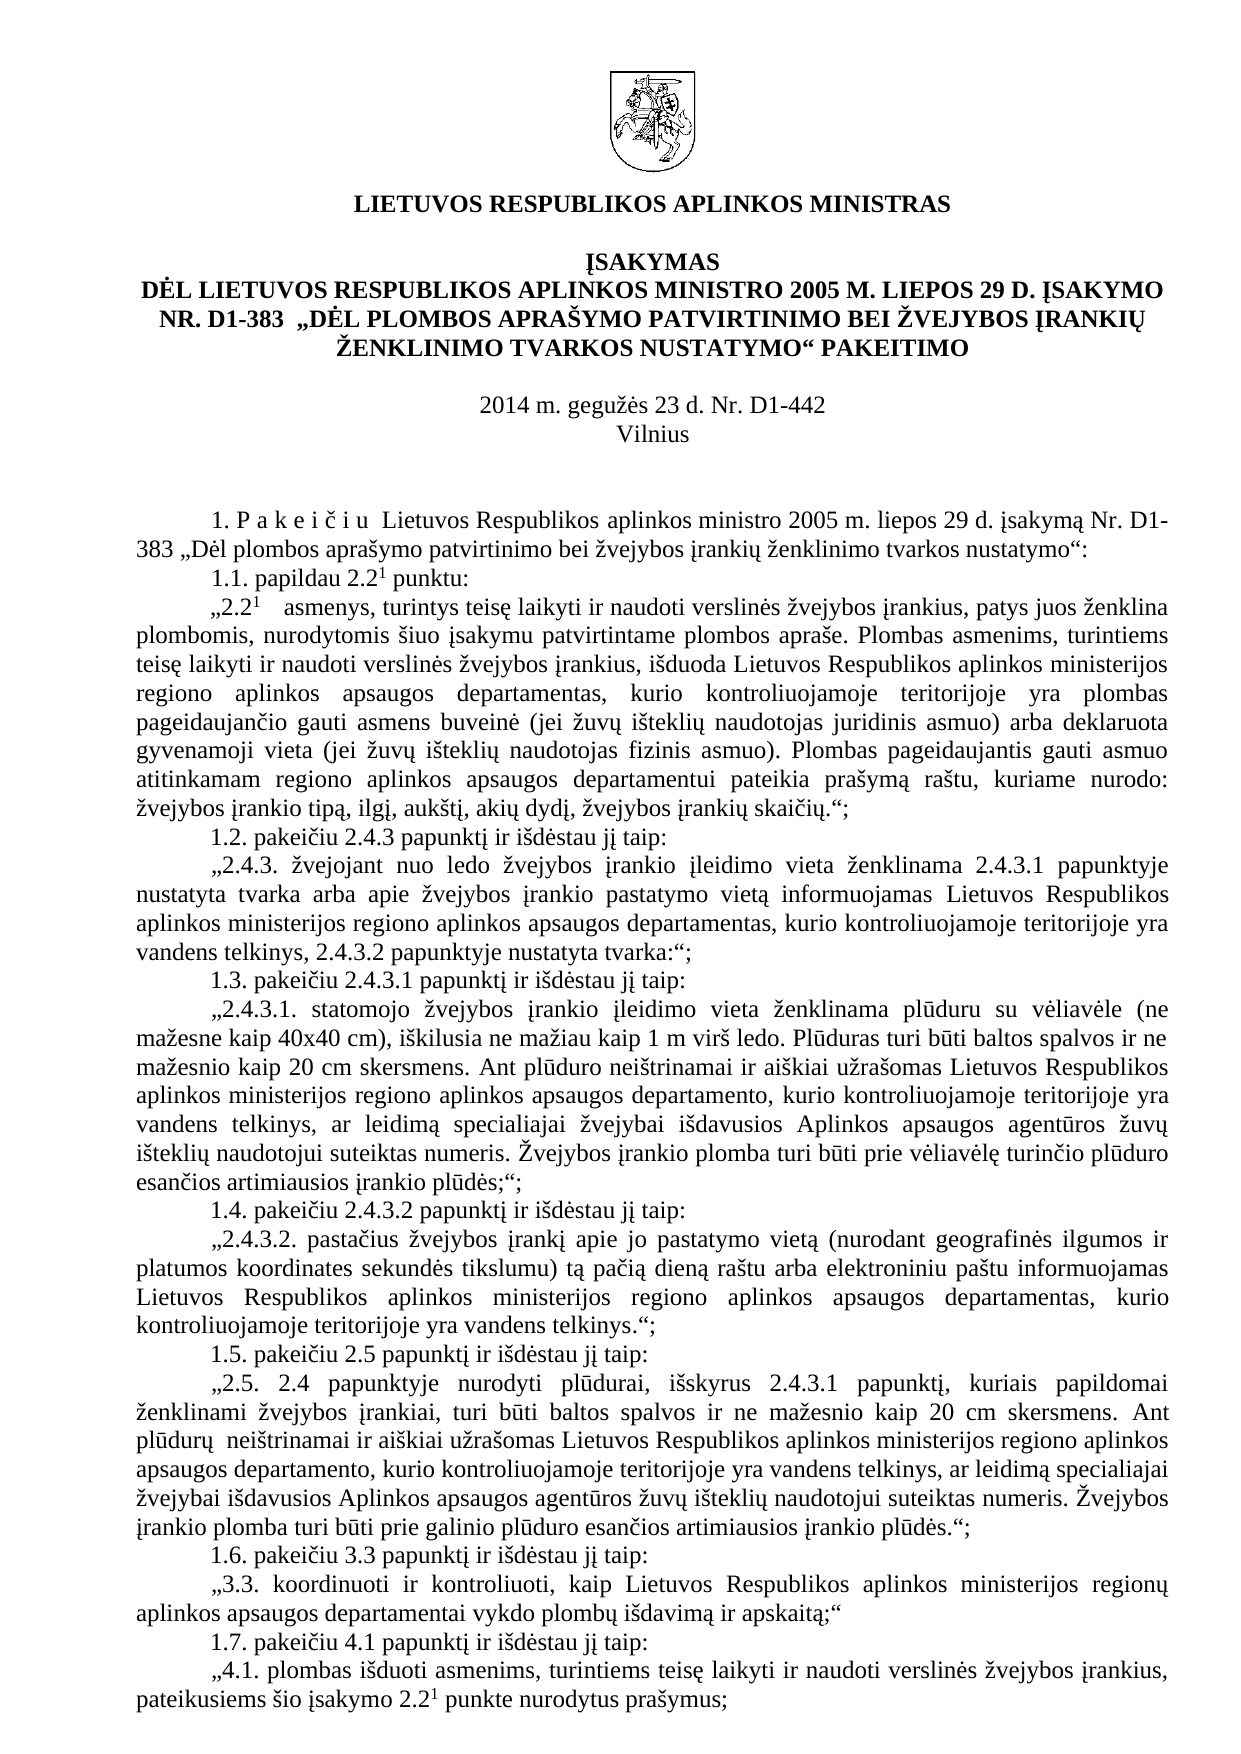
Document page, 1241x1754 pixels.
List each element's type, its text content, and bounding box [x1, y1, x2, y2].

text „3.3. koordinuoti ir kontroliuoti, kaip Lietuvos Respublikos aplinkos ministerijos regionų aplinkos apsaugos departamentai vykdo plombų išdavimą ir apskaitą;“ [136, 1569, 1169, 1627]
text DĖL LIETUVOS RESPUBLIKOS APLINKOS MINISTRO 2005 M. LIEPOS 29 D. ĮSAKYMO NR. D1-383 „DĖL PLOMBOS APRAŠYMO PATVIRTINIMO BEI ŽVEJYBOS ĮRANKIŲ ŽENKLINIMO TVARKOS NUSTATYMO“ PAKEITIMO [136, 275, 1169, 362]
text „2.21 asmenys, turintys teisę laikyti ir naudoti verslinės žvejybos įrankius, patys juos ženklina plombomis, nurodytomis šiuo įsakymu patvirtintame plombos apraše. Plombas asmenims, turintiems teisę laikyti ir naudoti verslinės žvejybos įrankius, išduoda Lietuvos Respublikos aplinkos ministerijos regiono aplinkos apsaugos departamentas, kurio kontroliuojamoje teritorijoje yra plombas pageidaujančio gauti asmens buveinė (jei žuvų išteklių naudotojas juridinis asmuo) arba deklaruota gyvenamoji vieta (jei žuvų išteklių naudotojas fizinis asmuo). Plombas pageidaujantis gauti asmuo atitinkamam regiono aplinkos apsaugos departamentui pateikia prašymą raštu, kuriame nurodo: žvejybos įrankio tipą, ilgį, aukštį, akių dydį, žvejybos įrankių skaičių.“; [136, 592, 1169, 822]
text „2.5. 2.4 papunktyje nurodyti plūdurai, išskyrus 2.4.3.1 papunktį, kuriais papildomai ženklinami žvejybos įrankiai, turi būti baltos spalvos ir ne mažesnio kaip 20 cm skersmens. Ant plūdurų neištrinamai ir aiškiai užrašomas Lietuvos Respublikos aplinkos ministerijos regiono aplinkos apsaugos departamento, kurio kontroliuojamoje teritorijoje yra vandens telkinys, ar leidimą specialiajai žvejybai išdavusios Aplinkos apsaugos agentūros žuvų išteklių naudotojui suteiktas numeris. Žvejybos įrankio plomba turi būti prie galinio plūduro esančios artimiausios įrankio plūdės.“; [136, 1368, 1169, 1540]
text „2.4.3. žvejojant nuo ledo žvejybos įrankio įleidimo vieta ženklinama 2.4.3.1 papunktyje nustatyta tvarka arba apie žvejybos įrankio pastatymo vietą informuojamas Lietuvos Respublikos aplinkos ministerijos regiono aplinkos apsaugos departamentas, kurio kontroliuojamoje teritorijoje yra vandens telkinys, 2.4.3.2 papunktyje nustatyta tvarka:“; [136, 850, 1169, 965]
text 1.1. papildau 2.21 punktu: [136, 563, 1169, 592]
text 1.7. pakeičiu 4.1 papunktį ir išdėstau jį taip: [136, 1627, 1169, 1655]
text LIETUVOS RESPUBLIKOS APLINKOS MINISTRAS [136, 189, 1169, 247]
text 1.6. pakeičiu 3.3 papunktį ir išdėstau jį taip: [136, 1540, 1169, 1569]
text ĮSAKYMAS [136, 247, 1169, 275]
text Vilnius [136, 419, 1169, 477]
text „2.4.3.1. statomojo žvejybos įrankio įleidimo vieta ženklinama plūduru su vėliavėle (ne mažesne kaip 40x40 cm), iškilusia ne mažiau kaip 1 m virš ledo. Plūduras turi būti baltos spalvos ir ne mažesnio kaip 20 cm skersmens. Ant plūduro neištrinamai ir aiškiai užrašomas Lietuvos Respublikos aplinkos ministerijos regiono aplinkos apsaugos departamento, kurio kontroliuojamoje teritorijoje yra vandens telkinys, ar leidimą specialiajai žvejybai išdavusios Aplinkos apsaugos agentūros žuvų išteklių naudotojui suteiktas numeris. Žvejybos įrankio plomba turi būti prie vėliavėlę turinčio plūduro esančios artimiausios įrankio plūdės;“; [136, 994, 1169, 1195]
text 1. P a k e i č i u Lietuvos Respublikos aplinkos ministro 2005 m. liepos 29 d. įsakymą Nr. D1-383 „Dėl plombos aprašymo patvirtinimo bei žvejybos įrankių ženklinimo tvarkos nustatymo“: [136, 505, 1169, 563]
text 1.3. pakeičiu 2.4.3.1 papunktį ir išdėstau jį taip: [136, 965, 1169, 994]
text „2.4.3.2. pastačius žvejybos įrankį apie jo pastatymo vietą (nurodant geografinės ilgumos ir platumos koordinates sekundės tikslumu) tą pačią dieną raštu arba elektroniniu paštu informuojamas Lietuvos Respublikos aplinkos ministerijos regiono aplinkos apsaugos departamentas, kurio kontroliuojamoje teritorijoje yra vandens telkinys.“; [136, 1224, 1169, 1339]
text 1.2. pakeičiu 2.4.3 papunktį ir išdėstau jį taip: [136, 822, 1169, 850]
text 2014 m. gegužės 23 d. Nr. D1-442 [136, 390, 1169, 419]
text 1.5. pakeičiu 2.5 papunktį ir išdėstau jį taip: [136, 1339, 1169, 1368]
text „4.1. plombas išduoti asmenims, turintiems teisę laikyti ir naudoti verslinės žvejybos įrankius, pateikusiems šio įsakymo 2.21 punkte nurodytus prašymus; [136, 1655, 1169, 1713]
text 1.4. pakeičiu 2.4.3.2 papunktį ir išdėstau jį taip: [136, 1195, 1169, 1224]
